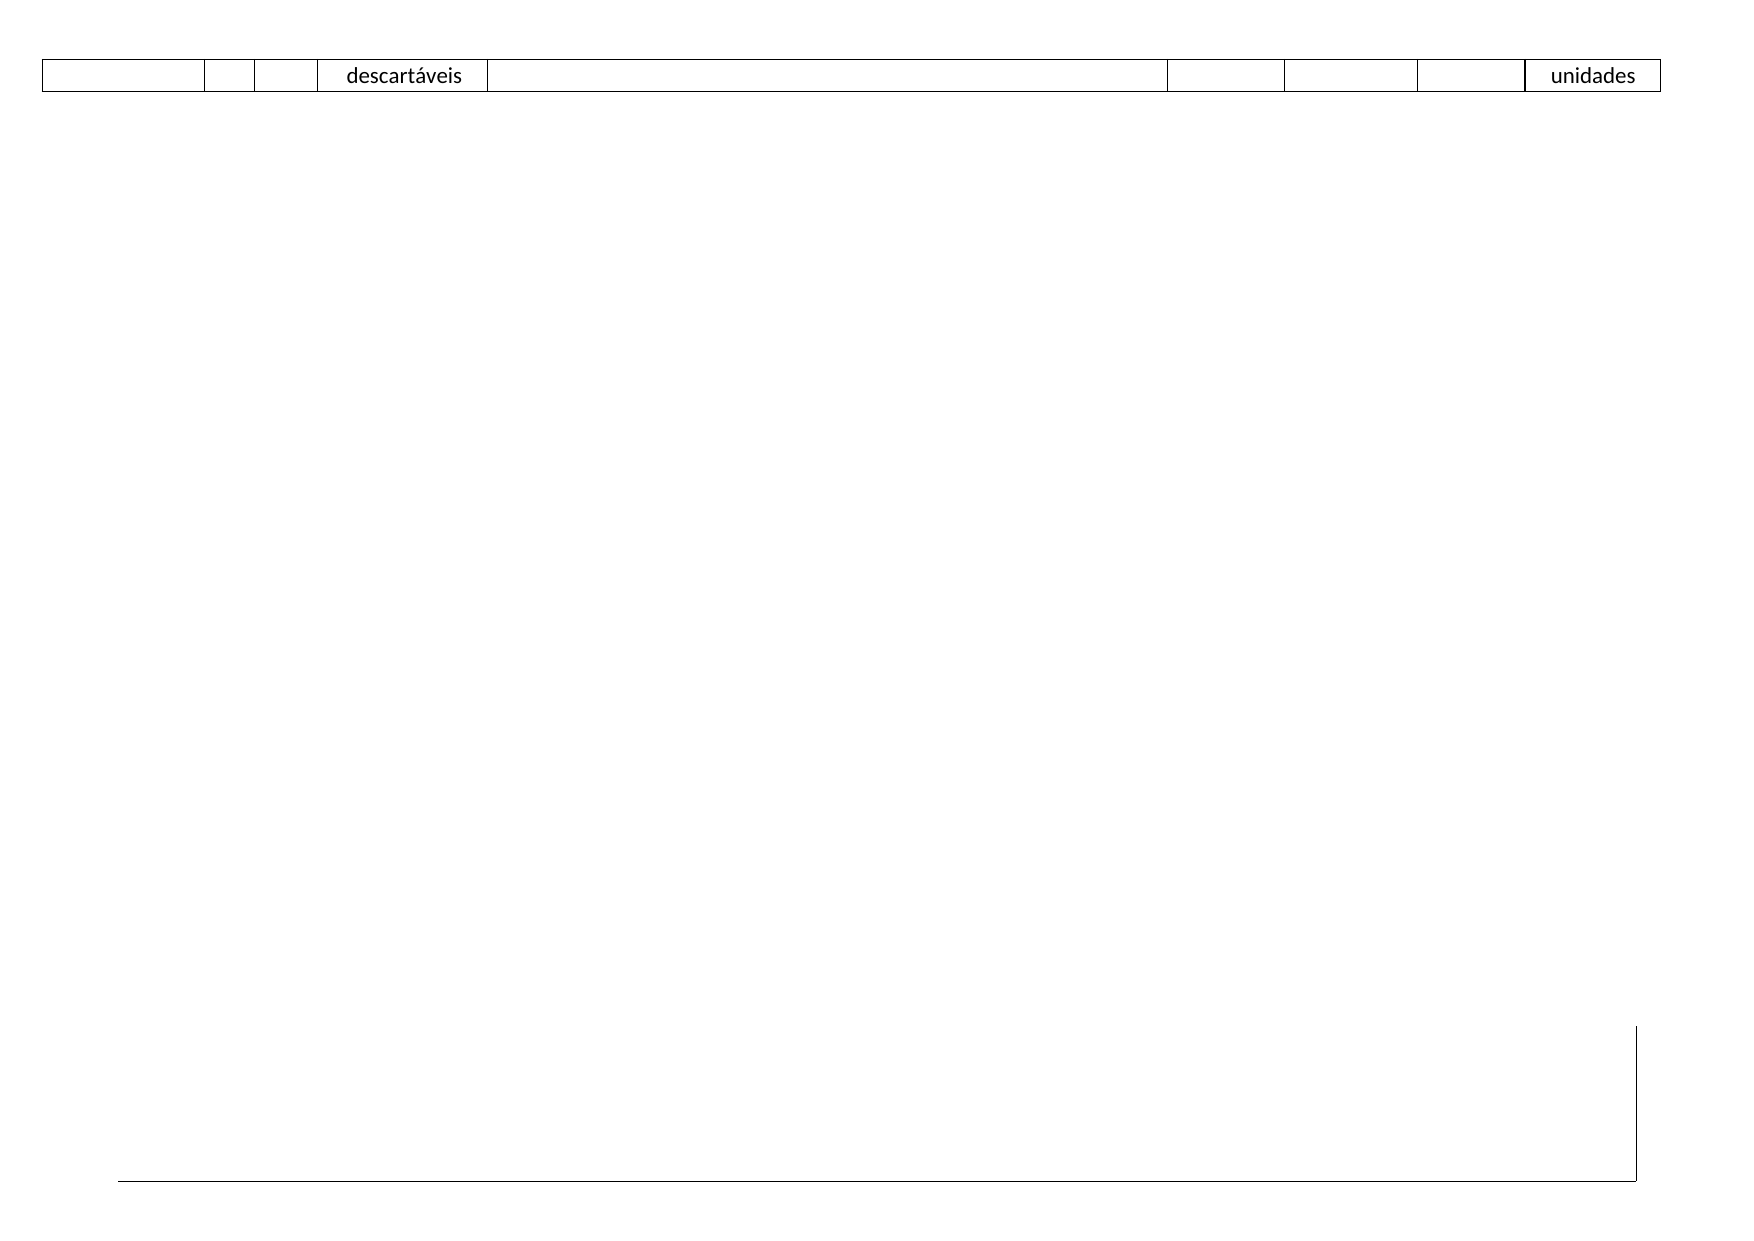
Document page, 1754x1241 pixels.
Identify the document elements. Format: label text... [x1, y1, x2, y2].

table_cell [1168, 60, 1284, 91]
table_cell [205, 60, 254, 91]
table_cell [43, 60, 204, 91]
table_cell [255, 60, 317, 91]
table_cell [1285, 60, 1417, 91]
table_cell unidades [1526, 60, 1660, 91]
table_cell descartáveis [318, 60, 487, 91]
table_cell [488, 60, 1167, 91]
table_cell [1418, 60, 1524, 91]
